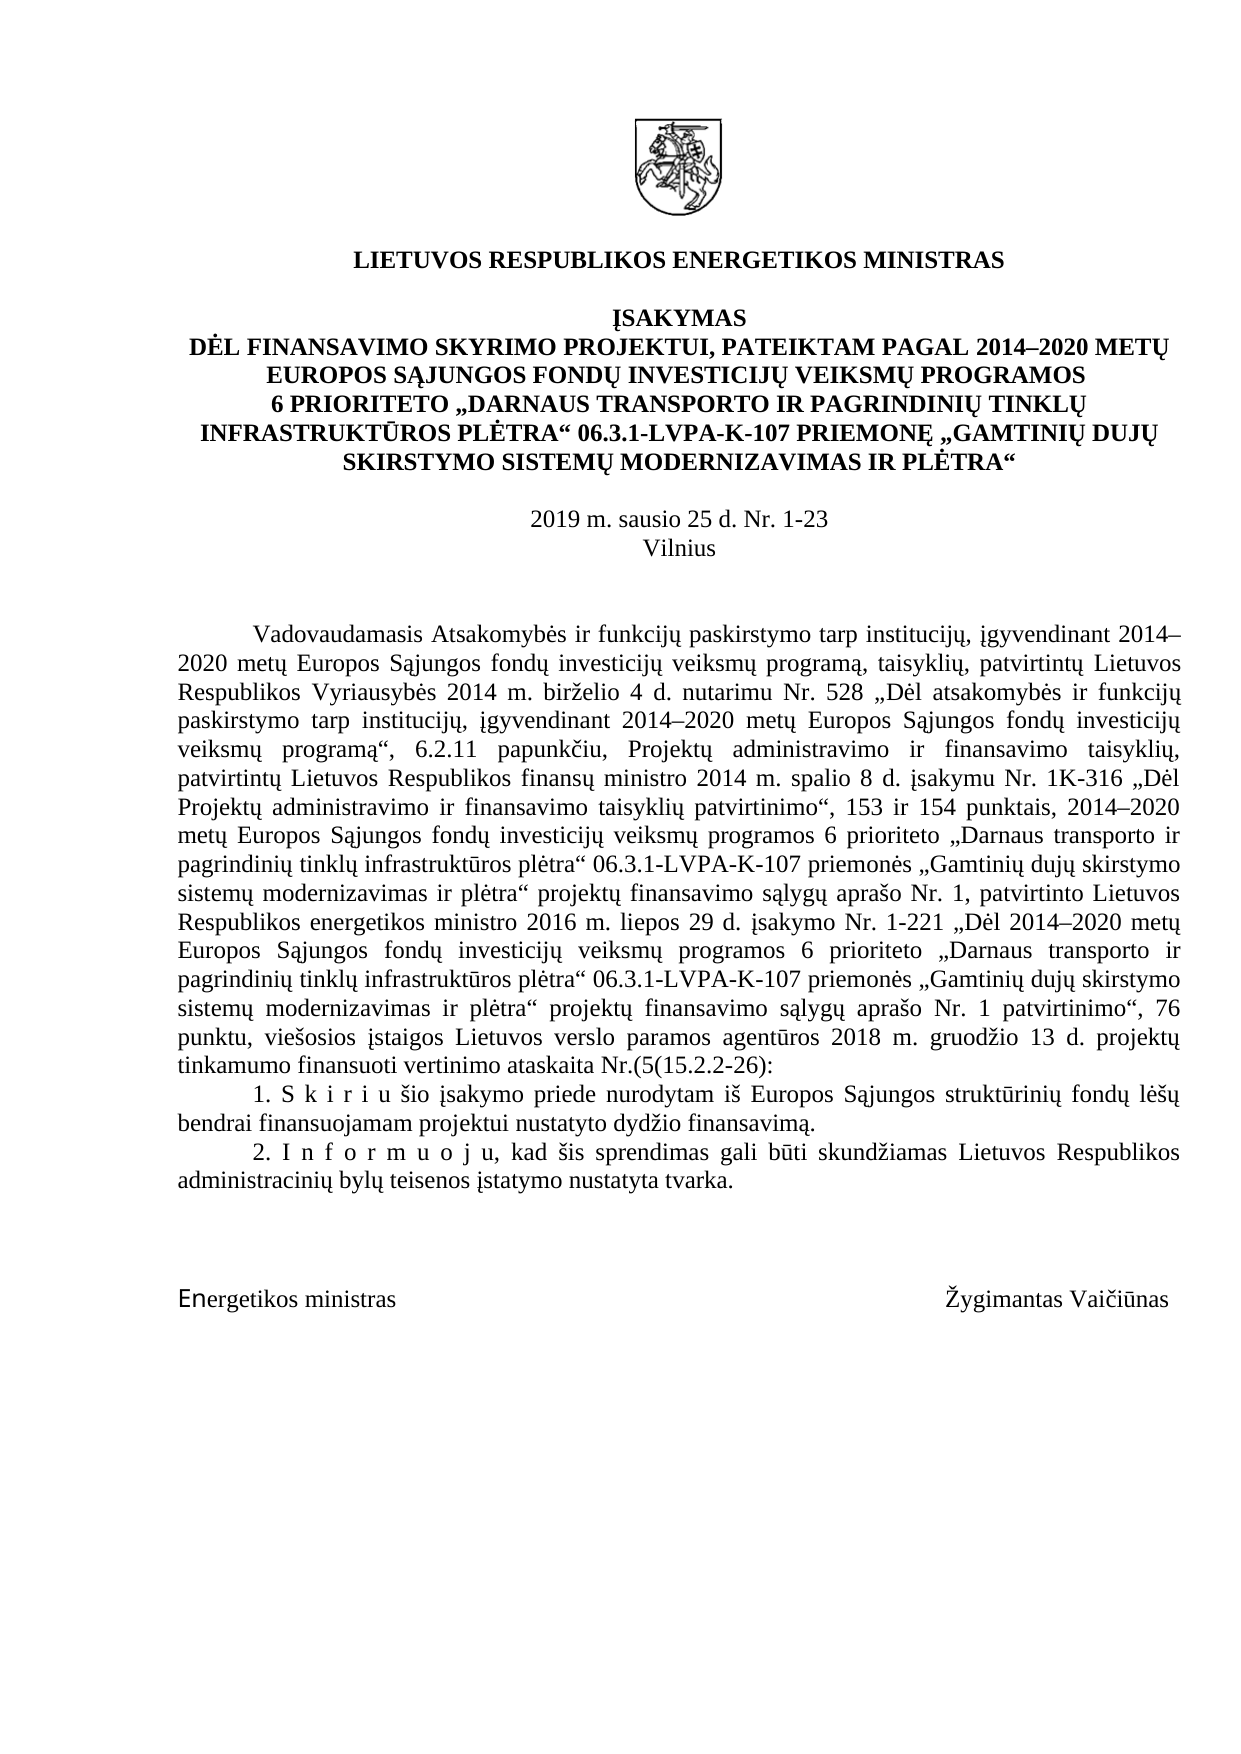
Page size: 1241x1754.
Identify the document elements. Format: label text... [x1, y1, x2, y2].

text 2. I n f o r m u o j u, kad šis sprendimas gali būti skundžiamas Lietuvos Respublikos administracinių bylų teisenos įstatymo nustatyta tvarka. [177, 1137, 1181, 1194]
text Vadovaudamasis Atsakomybės ir funkcijų paskirstymo tarp institucijų, įgyvendinant 2014–2020 metų Europos Sąjungos fondų investicijų veiksmų programą, taisyklių, patvirtintų Lietuvos Respublikos Vyriausybės 2014 m. birželio 4 d. nutarimu Nr. 528 „Dėl atsakomybės ir funkcijų paskirstymo tarp institucijų, įgyvendinant 2014–2020 metų Europos Sąjungos fondų investicijų veiksmų programą“, 6.2.11 papunkčiu, Projektų administravimo ir finansavimo taisyklių, patvirtintų Lietuvos Respublikos finansų ministro 2014 m. spalio 8 d. įsakymu Nr. 1K-316 „Dėl Projektų administravimo ir finansavimo taisyklių patvirtinimo“, 153 ir 154 punktais, 2014–2020 metų Europos Sąjungos fondų investicijų veiksmų programos 6 prioriteto „Darnaus transporto ir pagrindinių tinklų infrastruktūros plėtra“ 06.3.1-LVPA-K-107 priemonės „Gamtinių dujų skirstymo sistemų modernizavimas ir plėtra“ projektų finansavimo sąlygų aprašo Nr. 1, patvirtinto Lietuvos Respublikos energetikos ministro 2016 m. liepos 29 d. įsakymo Nr. 1-221 „Dėl 2014–2020 metų Europos Sąjungos fondų investicijų veiksmų programos 6 prioriteto „Darnaus transporto ir pagrindinių tinklų infrastruktūros plėtra“ 06.3.1-LVPA-K-107 priemonės „Gamtinių dujų skirstymo sistemų modernizavimas ir plėtra“ projektų finansavimo sąlygų aprašo Nr. 1 patvirtinimo“, 76 punktu, viešosios įstaigos Lietuvos verslo paramos agentūros 2018 m. gruodžio 13 d. projektų tinkamumo finansuoti vertinimo ataskaita Nr.(5(15.2.2-26): [177, 619, 1181, 1079]
text lIETUVOS RESPUBLIKOS energetikos MINISTRAS [177, 245, 1181, 274]
text 2019 m. sausio 25 d. Nr. 1-23 [177, 504, 1181, 533]
text ĮSAKYMAS [177, 303, 1181, 332]
text Vilnius [177, 533, 1181, 562]
text Energetikos ministras Žygimantas Vaičiūnas [177, 1280, 1181, 1314]
text DĖL FINANSAVIMO SKYRIMO PROJEKTUI, PATEIKTAM PAGAL 2014–2020 METŲ EUROPOS SĄJUNGOS FONDŲ INVESTICIJŲ VEIKSMŲ PROGRAMOS 6 PRIORITETO „DARNAUS TRANSPORTO IR PAGRINDINIŲ TINKLŲ INFRASTRUKTŪROS PLĖTRA“ 06.3.1-LVPA-K-107 PRIEMONĘ „GAMTINIŲ DUJŲ SKIRSTYMO SISTEMŲ MODERNIZAVIMAS IR PLĖTRA“ [177, 332, 1181, 475]
text 1. S k i r i u šio įsakymo priede nurodytam iš Europos Sąjungos struktūrinių fondų lėšų bendrai finansuojamam projektui nustatyto dydžio finansavimą. [177, 1079, 1181, 1137]
